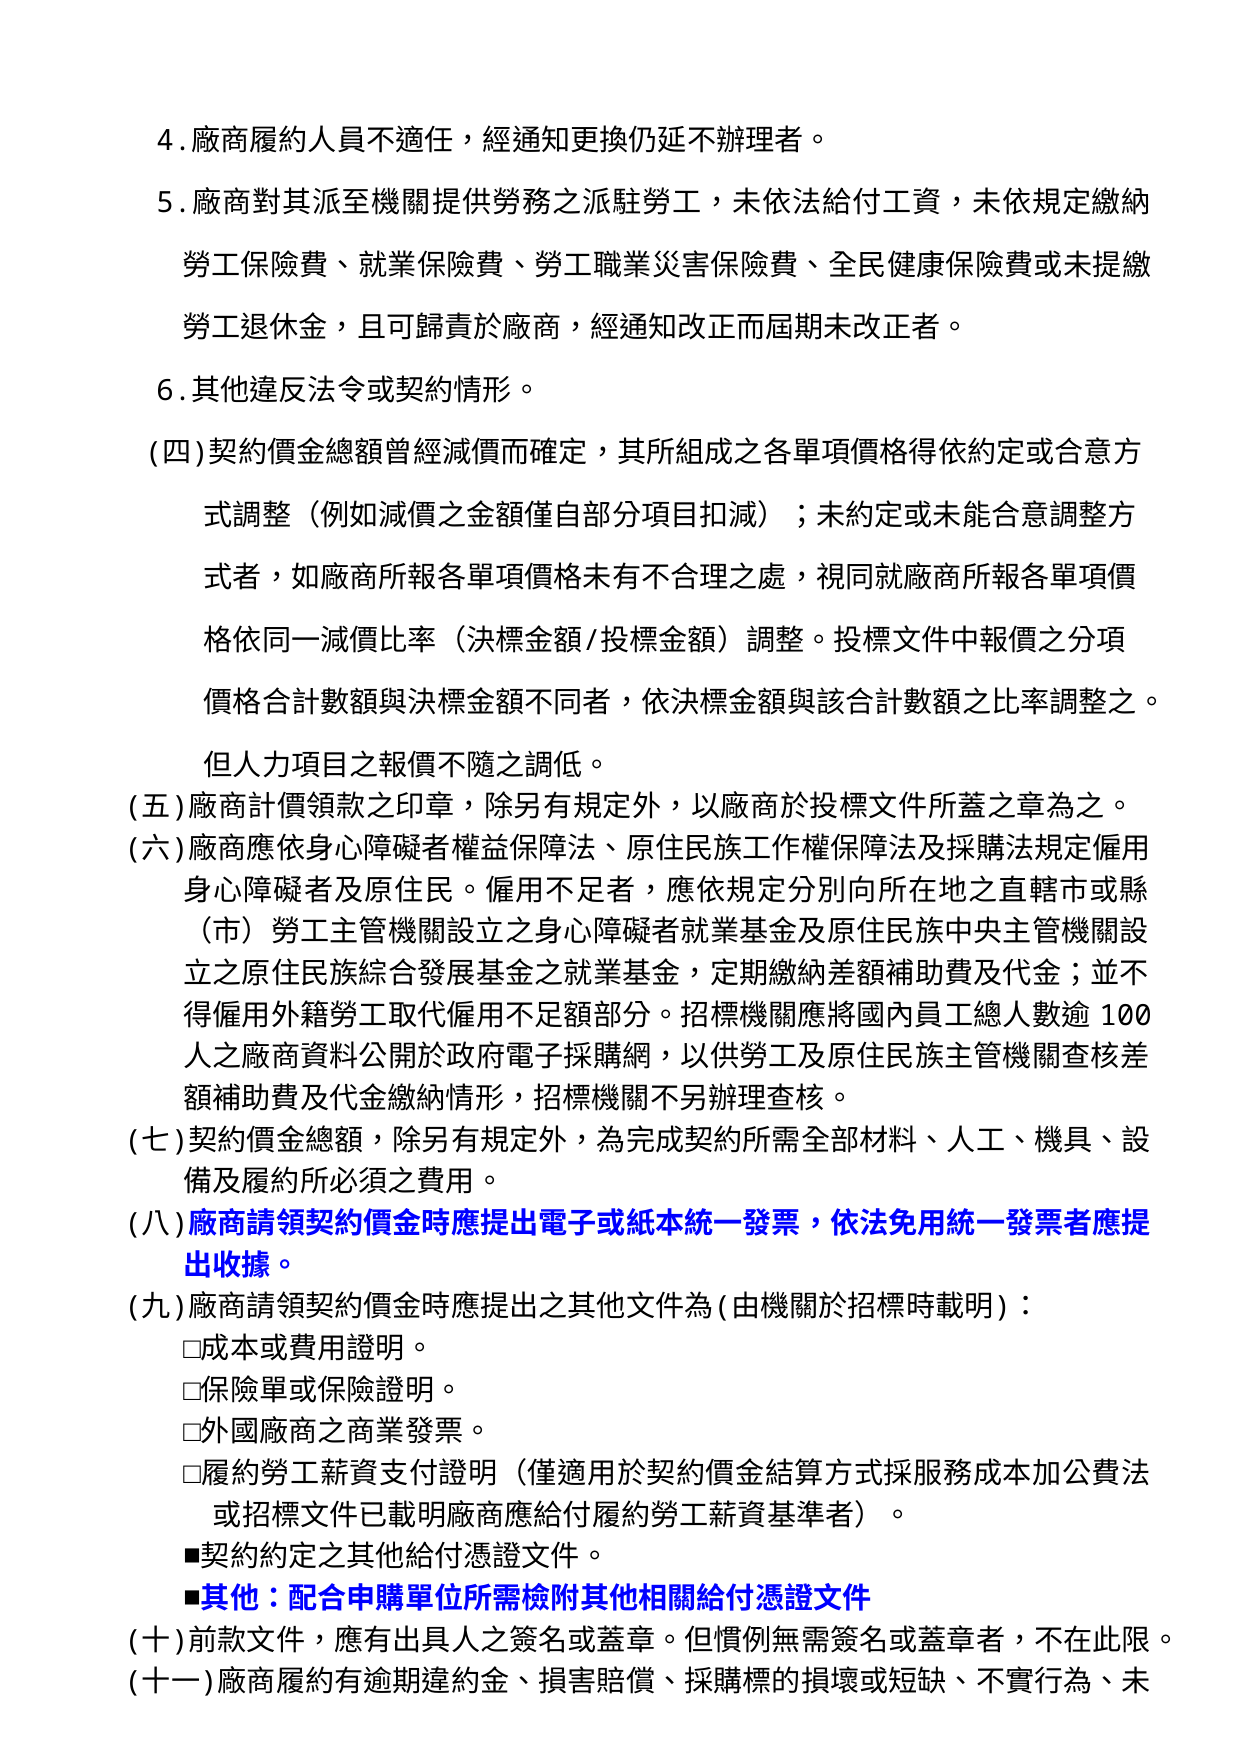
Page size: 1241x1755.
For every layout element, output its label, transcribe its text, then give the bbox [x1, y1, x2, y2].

text 6.其他違反法令或契約情形。 [156, 346, 1152, 408]
text (四)契約價金總額曾經減價而確定，其所組成之各單項價格得依約定或合意方式調整（例如減價之金額僅自部分項目扣減）；未約定或未能合意調整方式者，如廠商所報各單項價格未有不合理之處，視同就廠商所報各單項價格依同一減價比率（決標金額/投標金額）調整。投標文件中報價之分項價格合計數額與決標金額不同者，依決標金額與該合計數額之比率調整之。但人力項目之報價不隨之調低。 [144, 408, 1152, 783]
text (十)前款文件，應有出具人之簽名或蓋章。但慣例無需簽名或蓋章者，不在此限。 [124, 1617, 1152, 1658]
text ■契約約定之其他給付憑證文件。 [183, 1533, 1152, 1575]
text (九)廠商請領契約價金時應提出之其他文件為(由機關於招標時載明)： [124, 1283, 1152, 1325]
text (十一)廠商履約有逾期違約金、損害賠償、採購標的損壞或短缺、不實行為、未 [124, 1658, 1152, 1700]
text (六)廠商應依身心障礙者權益保障法、原住民族工作權保障法及採購法規定僱用身心障礙者及原住民。僱用不足者，應依規定分別向所在地之直轄市或縣（市）勞工主管機關設立之身心障礙者就業基金及原住民族中央主管機關設立之原住民族綜合發展基金之就業基金，定期繳納差額補助費及代金；並不得僱用外籍勞工取代僱用不足額部分。招標機關應將國內員工總人數逾100人之廠商資料公開於政府電子採購網，以供勞工及原住民族主管機關查核差額補助費及代金繳納情形，招標機關不另辦理查核。 [124, 825, 1152, 1117]
text □成本或費用證明。 [183, 1325, 1152, 1367]
text (八)廠商請領契約價金時應提出電子或紙本統一發票，依法免用統一發票者應提出收據。 [124, 1200, 1152, 1283]
text (五)廠商計價領款之印章，除另有規定外，以廠商於投標文件所蓋之章為之。 [124, 783, 1152, 825]
text □履約勞工薪資支付證明（僅適用於契約價金結算方式採服務成本加公費法或招標文件已載明廠商應給付履約勞工薪資基準者）。 [183, 1450, 1152, 1533]
text ■其他：配合申購單位所需檢附其他相關給付憑證文件 [183, 1575, 1152, 1617]
text 5.廠商對其派至機關提供勞務之派駐勞工，未依法給付工資，未依規定繳納勞工保險費、就業保險費、勞工職業災害保險費、全民健康保險費或未提繳勞工退休金，且可歸責於廠商，經通知改正而屆期未改正者。 [156, 158, 1152, 346]
text □保險單或保險證明。 [183, 1367, 1152, 1408]
text (七)契約價金總額，除另有規定外，為完成契約所需全部材料、人工、機具、設備及履約所必須之費用。 [124, 1117, 1152, 1200]
text 4.廠商履約人員不適任，經通知更換仍延不辦理者。 [156, 96, 1152, 158]
text □外國廠商之商業發票。 [183, 1408, 1152, 1450]
